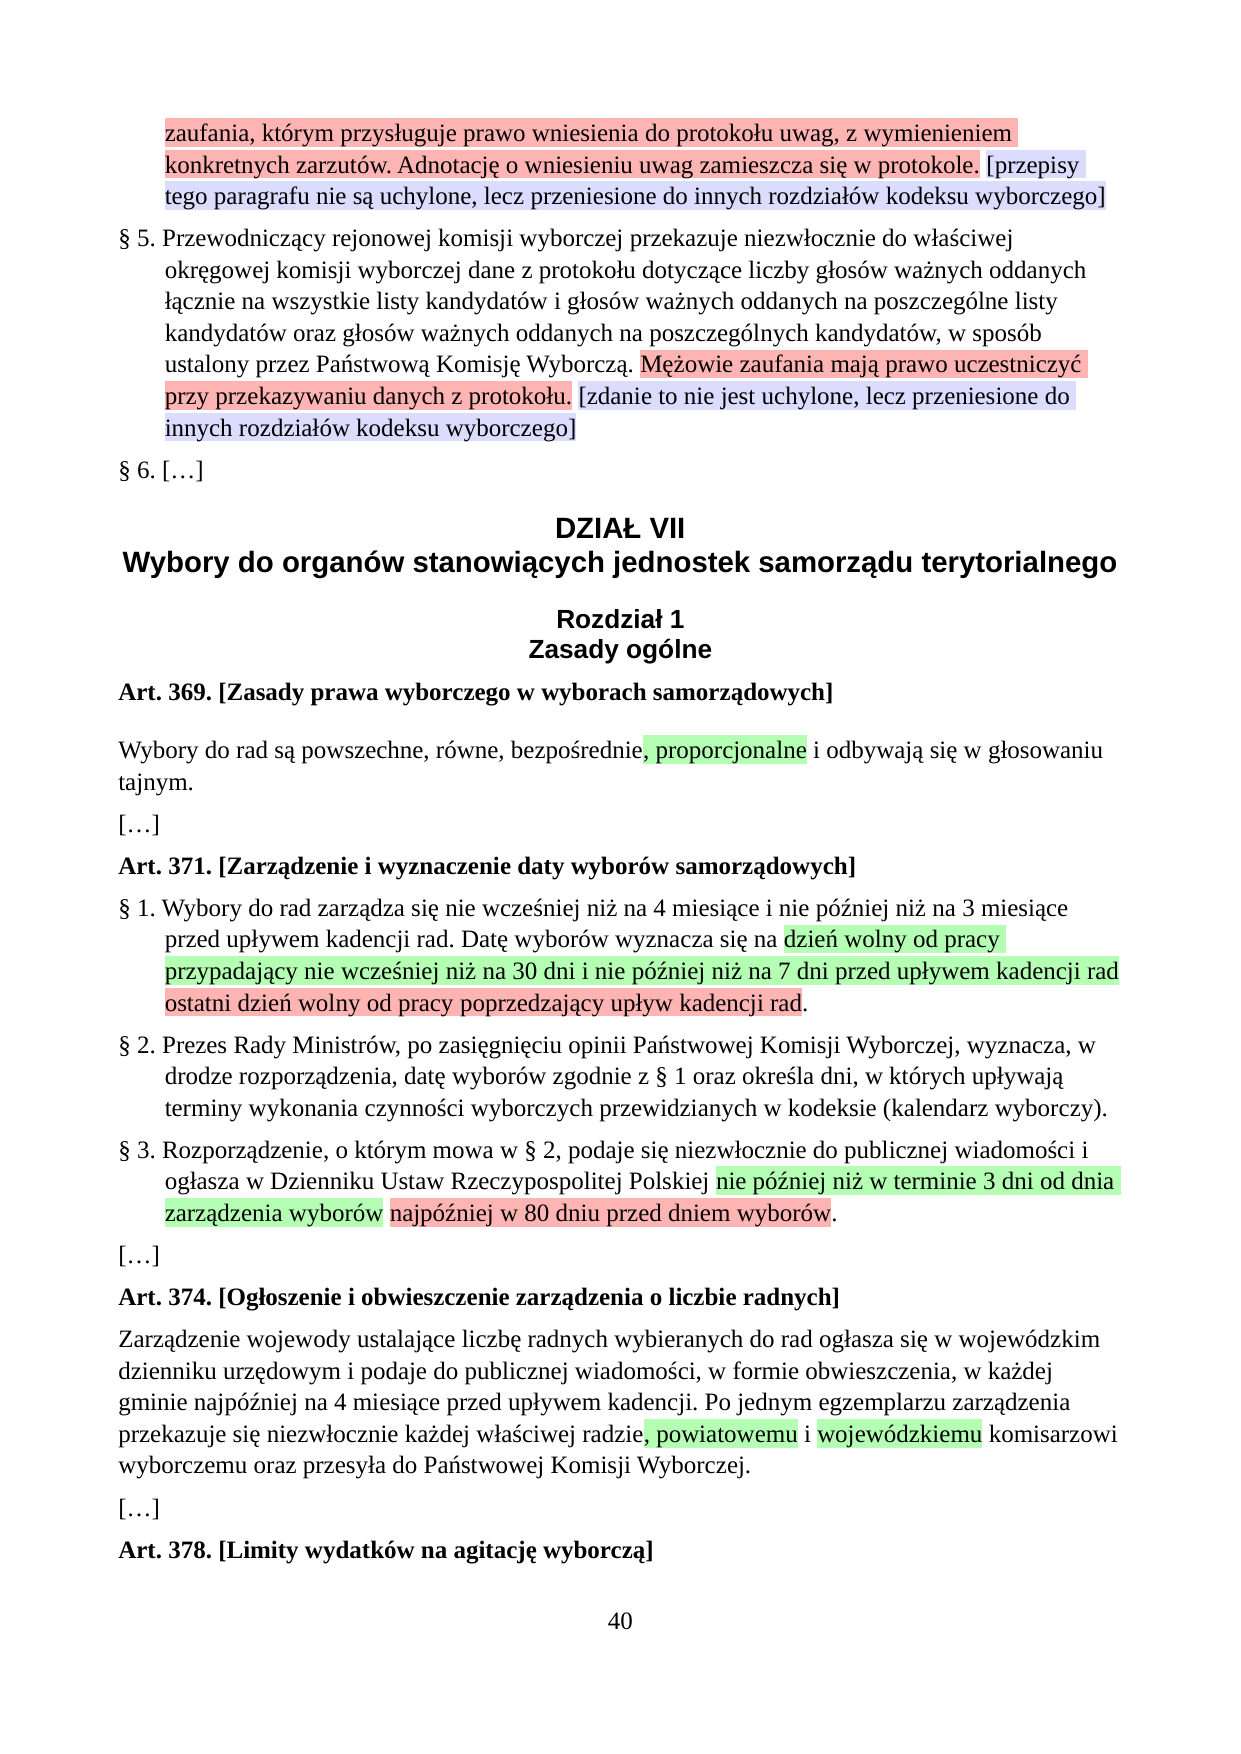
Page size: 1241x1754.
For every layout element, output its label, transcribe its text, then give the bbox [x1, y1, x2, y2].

text Art. 378. [Limity wydatków na agitację wyborczą] [118, 1535, 1122, 1563]
text Art. 371. [Zarządzenie i wyznaczenie daty wyborów samorządowych] [118, 851, 1122, 879]
subtitle Rozdział 1 Zasady ogólne [118, 604, 1122, 664]
subtitle DZIAŁ VII Wybory do organów stanowiących jednostek samorządu terytorialnego [118, 511, 1122, 579]
text Zarządzenie wojewody ustalające liczbę radnych wybieranych do rad ogłasza się w wojewódzkim dzienniku urzędowym i podaje do publicznej wiadomości, w formie obwieszczenia, w każdej gminie najpóźniej na 4 miesiące przed upływem kadencji. Po jednym egzemplarzu zarządzenia przekazuje się niezwłocznie każdej właściwej radzie, powiatowemu i wojewódzkiemu komisarzowi wyborczemu oraz przesyła do Państwowej Komisji Wyborczej. [118, 1324, 1122, 1479]
text zaufania, którym przysługuje prawo wniesienia do protokołu uwag, z wymienieniem konkretnych zarzutów. Adnotację o wniesieniu uwag zamieszcza się w protokole. [przepisy tego paragrafu nie są uchylone, lecz przeniesione do innych rozdziałów kodeksu wyborczego] [118, 118, 1122, 210]
text […] [118, 1240, 1122, 1269]
text Art. 369. [Zasady prawa wyborczego w wyborach samorządowych] [118, 677, 1122, 706]
text § 5. Przewodniczący rejonowej komisji wyborczej przekazuje niezwłocznie do właściwej okręgowej komisji wyborczej dane z protokołu dotyczące liczby głosów ważnych oddanych łącznie na wszystkie listy kandydatów i głosów ważnych oddanych na poszczególne listy kandydatów oraz głosów ważnych oddanych na poszczególnych kandydatów, w sposób ustalony przez Państwową Komisję Wyborczą. Mężowie zaufania mają prawo uczestniczyć przy przekazywaniu danych z protokołu. [zdanie to nie jest uchylone, lecz przeniesione do innych rozdziałów kodeksu wyborczego] [118, 223, 1122, 441]
text Wybory do rad są powszechne, równe, bezpośrednie, proporcjonalne i odbywają się w głosowaniu tajnym. [118, 735, 1122, 795]
text […] [118, 1493, 1122, 1521]
text Art. 374. [Ogłoszenie i obwieszczenie zarządzenia o liczbie radnych] [118, 1282, 1122, 1311]
text § 2. Prezes Rady Ministrów, po zasięgnięciu opinii Państwowej Komisji Wyborczej, wyznacza, w drodze rozporządzenia, datę wyborów zgodnie z § 1 oraz określa dni, w których upływają terminy wykonania czynności wyborczych przewidzianych w kodeksie (kalendarz wyborczy). [118, 1030, 1122, 1122]
text […] [118, 809, 1122, 837]
text § 6. […] [118, 455, 1122, 483]
text § 3. Rozporządzenie, o którym mowa w § 2, podaje się niezwłocznie do publicznej wiadomości i ogłasza w Dzienniku Ustaw Rzeczypospolitej Polskiej nie później niż w terminie 3 dni od dnia zarządzenia wyborów najpóźniej w 80 dniu przed dniem wyborów. [118, 1135, 1122, 1227]
text § 1. Wybory do rad zarządza się nie wcześniej niż na 4 miesiące i nie później niż na 3 miesiące przed upływem kadencji rad. Datę wyborów wyznacza się na dzień wolny od pracy przypadający nie wcześniej niż na 30 dni i nie później niż na 7 dni przed upływem kadencji rad ostatni dzień wolny od pracy poprzedzający upływ kadencji rad. [118, 893, 1122, 1016]
